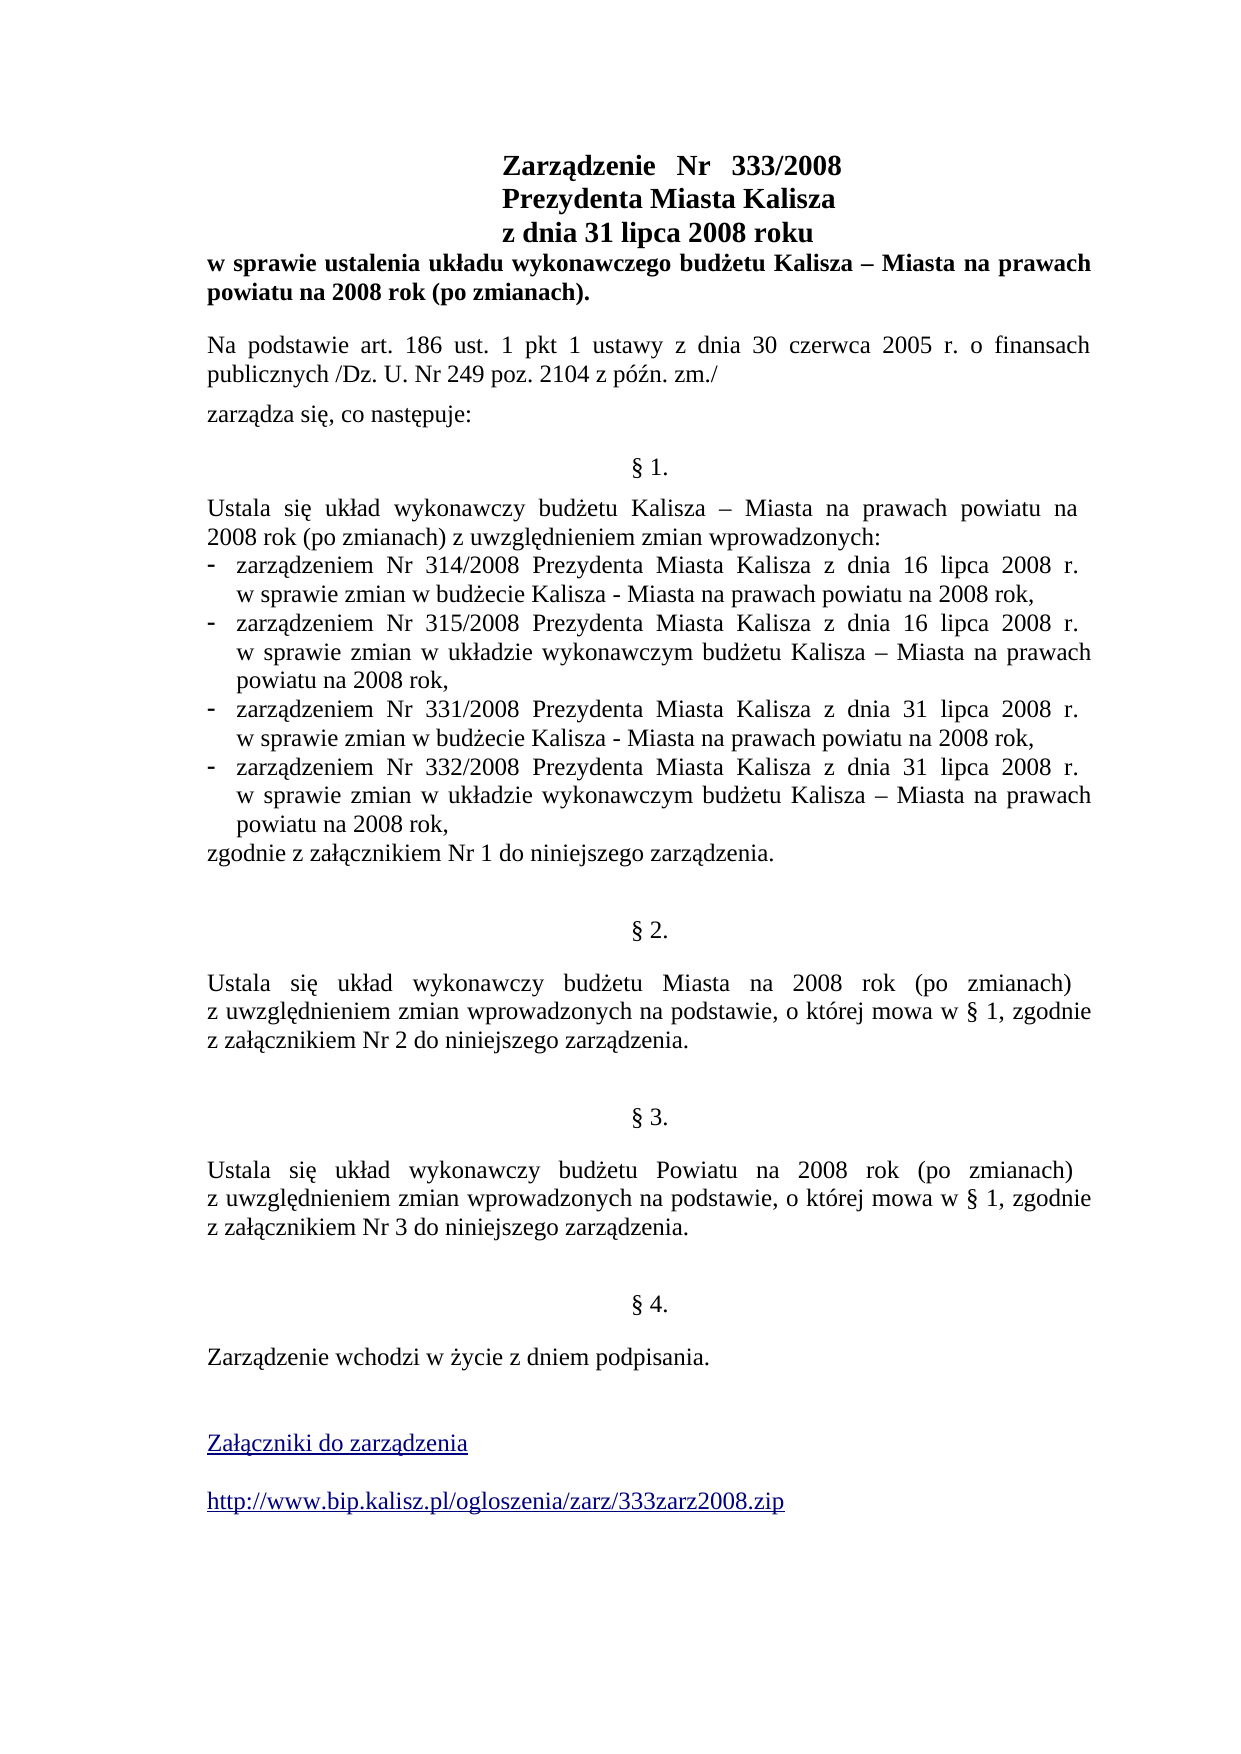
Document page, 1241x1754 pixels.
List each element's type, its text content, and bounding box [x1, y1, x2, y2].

text w sprawie ustalenia układu wykonawczego budżetu Kalisza – Miasta na prawach powiatu na 2008 rok (po zmianach). [207, 248, 1092, 306]
list zarządzeniem Nr 331/2008 Prezydenta Miasta Kalisza z dnia 31 lipca 2008 r. w sprawie zmian w budżecie Kalisza - Miasta na prawach powiatu na 2008 rok, [207, 694, 1092, 752]
text Załączniki do zarządzenia [207, 1428, 1092, 1457]
list zarządzeniem Nr 332/2008 Prezydenta Miasta Kalisza z dnia 31 lipca 2008 r. w sprawie zmian w układzie wykonawczym budżetu Kalisza – Miasta na prawach powiatu na 2008 rok, [207, 752, 1092, 838]
text zgodnie z załącznikiem Nr 1 do niniejszego zarządzenia. [207, 838, 1092, 867]
text § 1. [207, 452, 1092, 481]
text Ustala się układ wykonawczy budżetu Kalisza – Miasta na prawach powiatu na 2008 rok (po zmianach) z uwzględnieniem zmian wprowadzonych: [207, 493, 1092, 550]
text Ustala się układ wykonawczy budżetu Miasta na 2008 rok (po zmianach) z uwzględnieniem zmian wprowadzonych na podstawie, o której mowa w § 1, zgodnie z załącznikiem Nr 2 do niniejszego zarządzenia. [207, 968, 1092, 1054]
text Ustala się układ wykonawczy budżetu Powiatu na 2008 rok (po zmianach) z uwzględnieniem zmian wprowadzonych na podstawie, o której mowa w § 1, zgodnie z załącznikiem Nr 3 do niniejszego zarządzenia. [207, 1155, 1092, 1241]
text Na podstawie art. 186 ust. 1 pkt 1 ustawy z dnia 30 czerwca 2005 r. o finansach publicznych /Dz. U. Nr 249 poz. 2104 z późn. zm./ [207, 330, 1092, 387]
list zarządzeniem Nr 314/2008 Prezydenta Miasta Kalisza z dnia 16 lipca 2008 r. w sprawie zmian w budżecie Kalisza - Miasta na prawach powiatu na 2008 rok, [207, 550, 1092, 608]
text Zarządzenie Nr 333/2008 Prezydenta Miasta Kalisza [502, 148, 842, 215]
text § 4. [207, 1289, 1092, 1318]
text § 2. [207, 915, 1092, 943]
text Zarządzenie wchodzi w życie z dniem podpisania. [207, 1342, 1092, 1371]
text § 3. [207, 1102, 1092, 1131]
text zarządza się, co następuje: [207, 399, 1092, 428]
list zarządzeniem Nr 315/2008 Prezydenta Miasta Kalisza z dnia 16 lipca 2008 r. w sprawie zmian w układzie wykonawczym budżetu Kalisza – Miasta na prawach powiatu na 2008 rok, [207, 608, 1092, 694]
text z dnia 31 lipca 2008 roku [502, 215, 886, 248]
text http://www.bip.kalisz.pl/ogloszenia/zarz/333zarz2008.zip [207, 1486, 1092, 1514]
